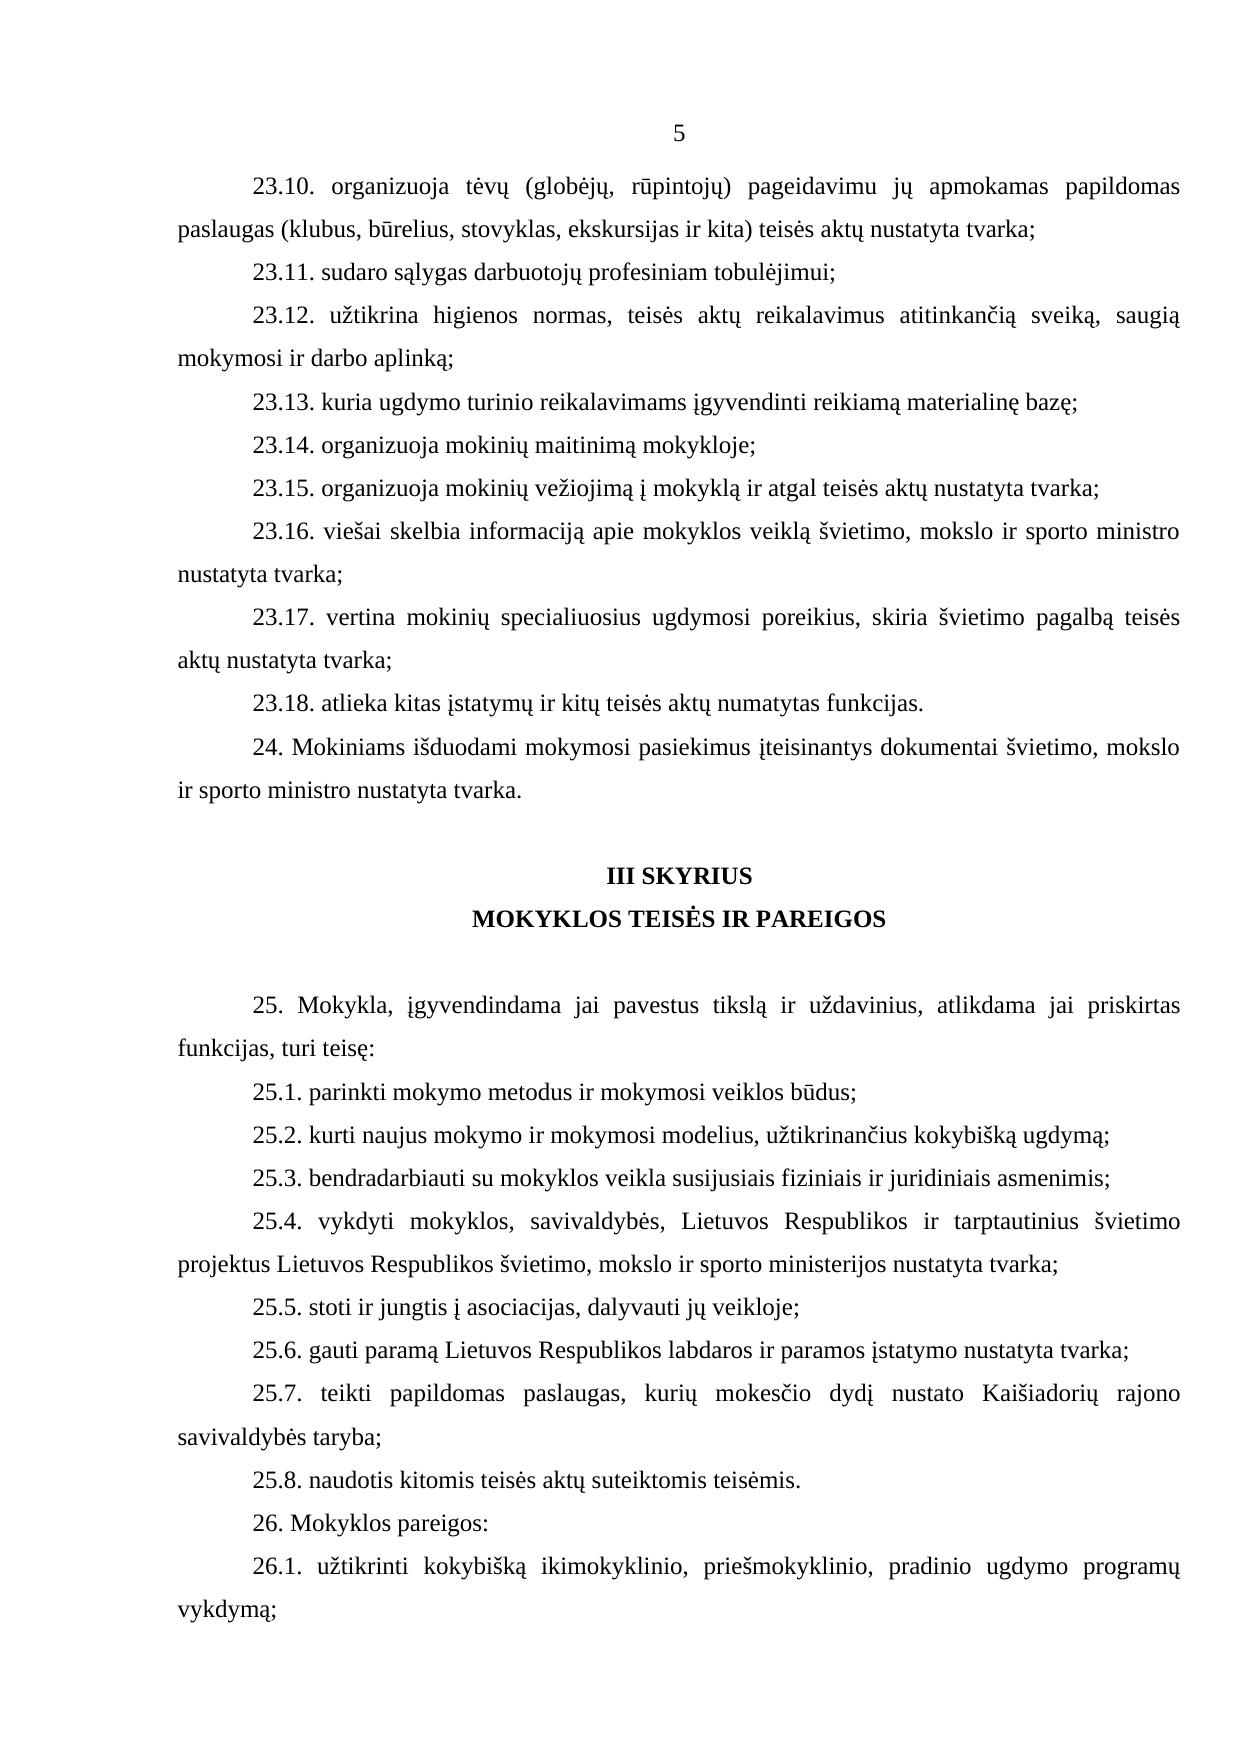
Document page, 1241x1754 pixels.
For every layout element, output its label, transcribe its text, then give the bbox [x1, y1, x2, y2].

text 24. Mokiniams išduodami mokymosi pasiekimus įteisinantys dokumentai švietimo, mokslo ir sporto ministro nustatyta tvarka. [177, 732, 1181, 803]
text 23.13. kuria ugdymo turinio reikalavimams įgyvendinti reikiamą materialinę bazę; [177, 387, 1181, 415]
text 25.6. gauti paramą Lietuvos Respublikos labdaros ir paramos įstatymo nustatyta tvarka; [177, 1335, 1181, 1364]
text 25.3. bendradarbiauti su mokyklos veikla susijusiais fiziniais ir juridiniais asmenimis; [177, 1163, 1181, 1192]
text 25.1. parinkti mokymo metodus ir mokymosi veiklos būdus; [177, 1077, 1181, 1105]
text MOKYKLOS TEISĖS IR PAREIGOS [177, 904, 1181, 933]
text 23.15. organizuoja mokinių vežiojimą į mokyklą ir atgal teisės aktų nustatyta tvarka; [177, 473, 1181, 502]
text 23.11. sudaro sąlygas darbuotojų profesiniam tobulėjimui; [177, 257, 1181, 286]
text 23.12. užtikrina higienos normas, teisės aktų reikalavimus atitinkančią sveiką, saugią mokymosi ir darbo aplinką; [177, 300, 1181, 372]
text 25.8. naudotis kitomis teisės aktų suteiktomis teisėmis. [177, 1465, 1181, 1493]
text 26. Mokyklos pareigos: [177, 1508, 1181, 1537]
text 23.18. atlieka kitas įstatymų ir kitų teisės aktų numatytas funkcijas. [177, 688, 1181, 717]
text 23.14. organizuoja mokinių maitinimą mokykloje; [177, 430, 1181, 458]
text 25.4. vykdyti mokyklos, savivaldybės, Lietuvos Respublikos ir tarptautinius švietimo projektus Lietuvos Respublikos švietimo, mokslo ir sporto ministerijos nustatyta tvarka; [177, 1206, 1181, 1278]
text III SKYRIUS [177, 861, 1181, 890]
text 25.2. kurti naujus mokymo ir mokymosi modelius, užtikrinančius kokybišką ugdymą; [177, 1120, 1181, 1148]
text 23.17. vertina mokinių specialiuosius ugdymosi poreikius, skiria švietimo pagalbą teisės aktų nustatyta tvarka; [177, 602, 1181, 674]
text 25.5. stoti ir jungtis į asociacijas, dalyvauti jų veikloje; [177, 1292, 1181, 1321]
text 23.10. organizuoja tėvų (globėjų, rūpintojų) pageidavimu jų apmokamas papildomas paslaugas (klubus, būrelius, stovyklas, ekskursijas ir kita) teisės aktų nustatyta tvarka; [177, 171, 1181, 243]
text 23.16. viešai skelbia informaciją apie mokyklos veiklą švietimo, mokslo ir sporto ministro nustatyta tvarka; [177, 516, 1181, 588]
text 25.7. teikti papildomas paslaugas, kurių mokesčio dydį nustato Kaišiadorių rajono savivaldybės taryba; [177, 1378, 1181, 1450]
text 25. Mokykla, įgyvendindama jai pavestus tikslą ir uždavinius, atlikdama jai priskirtas funkcijas, turi teisę: [177, 990, 1181, 1062]
text 26.1. užtikrinti kokybišką ikimokyklinio, priešmokyklinio, pradinio ugdymo programų vykdymą; [177, 1551, 1181, 1623]
